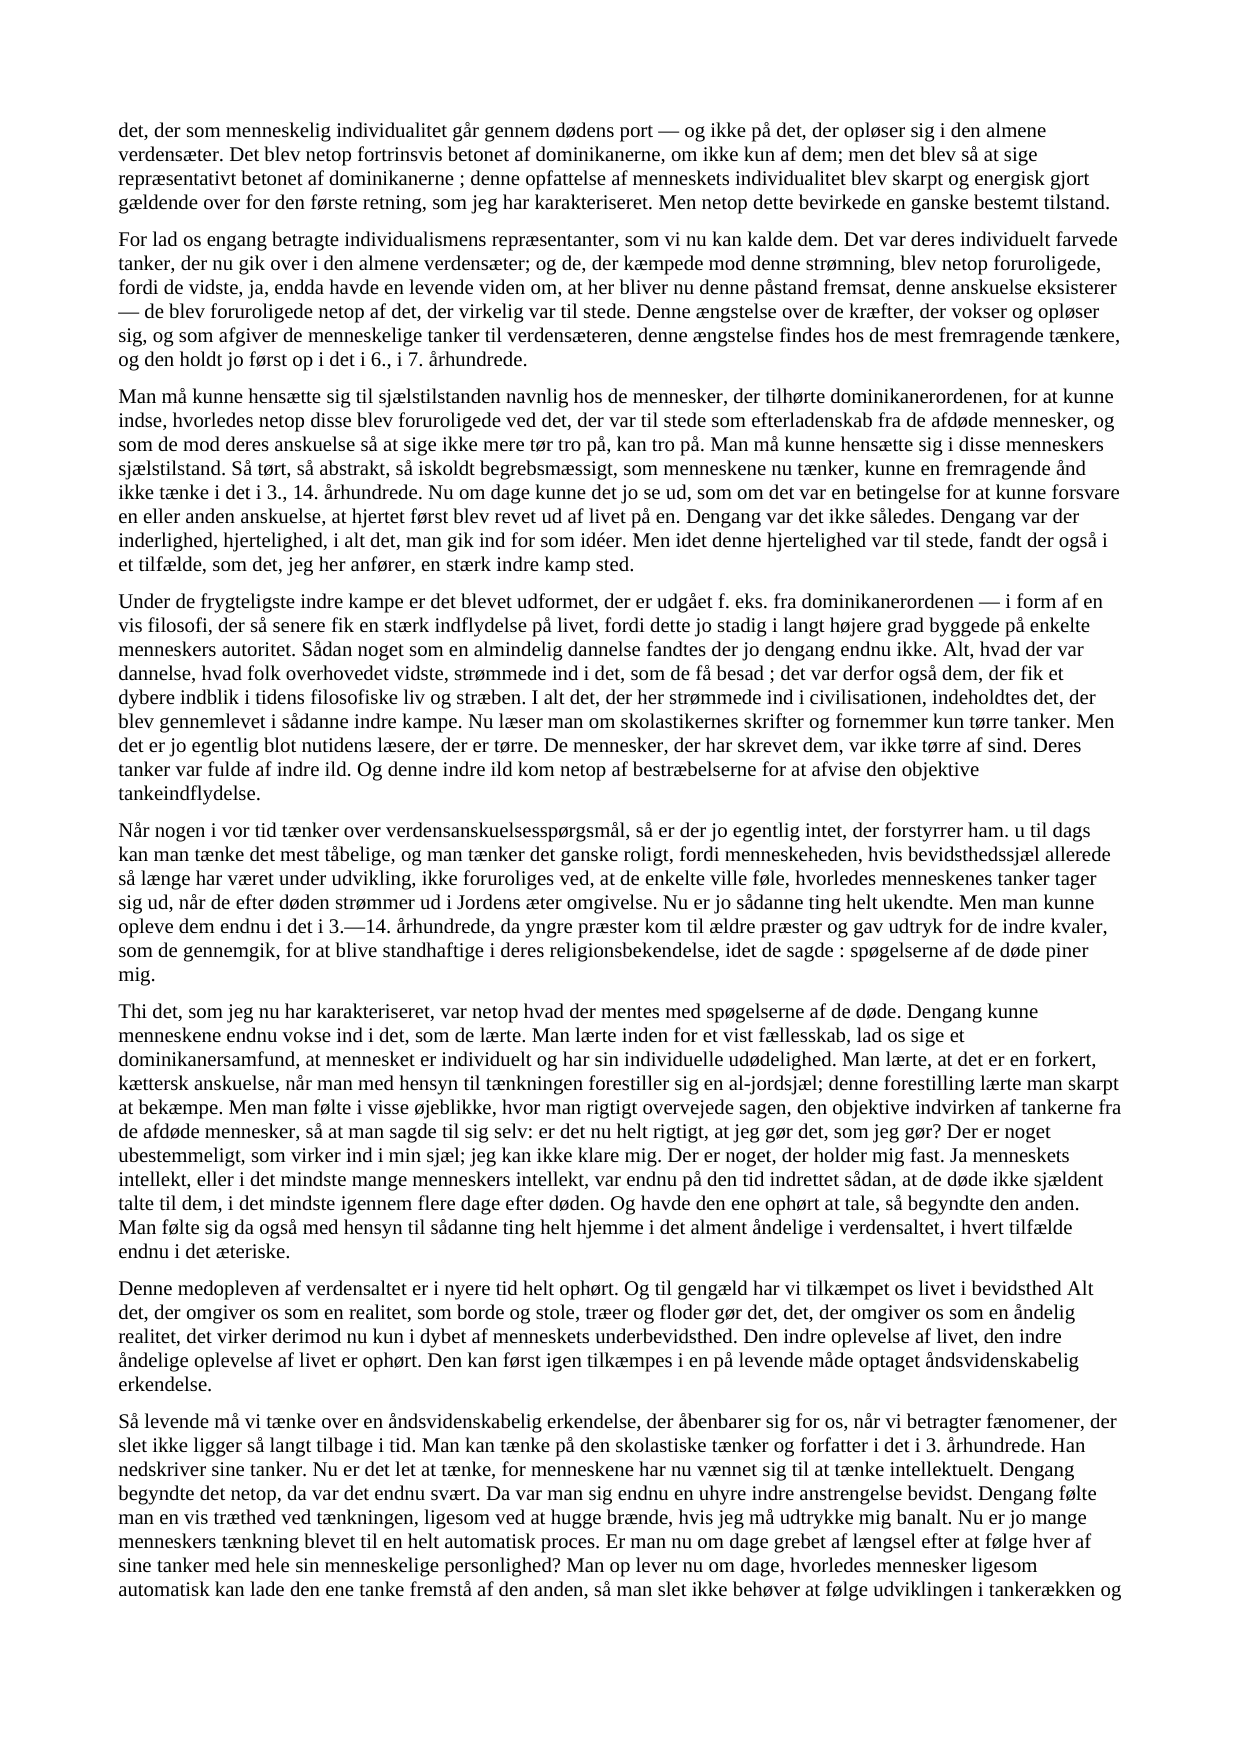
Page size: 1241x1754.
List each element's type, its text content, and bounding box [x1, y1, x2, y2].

text For lad os engang betragte individualismens repræsentanter, som vi nu kan kalde dem. Det var deres individuelt farvede tanker, der nu gik over i den almene verdensæter; og de, der kæmpede mod denne strømning, blev netop foruroligede, fordi de vidste, ja, endda havde en levende viden om, at her bliver nu denne påstand fremsat, denne anskuelse eksisterer — de blev foruroligede netop af det, der virkelig var til stede. Denne ængstelse over de kræfter, der vokser og opløser sig, og som afgiver de menneskelige tanker til verdensæteren, denne ængstelse findes hos de mest fremragende tænkere, og den holdt jo først op i det i 6., i 7. århundrede. [118, 227, 1122, 371]
text det, der som menneskelig individualitet går gennem dødens port — og ikke på det, der opløser sig i den almene verdensæter. Det blev netop fortrinsvis betonet af dominikanerne, om ikke kun af dem; men det blev så at sige repræsentativt betonet af dominikanerne ; denne opfattelse af menneskets individualitet blev skarpt og energisk gjort gældende over for den første retning, som jeg har karakteriseret. Men netop dette bevirkede en ganske bestemt tilstand. [118, 118, 1122, 214]
text Under de frygteligste indre kampe er det blevet udformet, der er udgået f. eks. fra dominikanerordenen — i form af en vis filosofi, der så senere fik en stærk indflydelse på livet, fordi dette jo stadig i langt højere grad byggede på enkelte menneskers autoritet. Sådan noget som en almindelig dannelse fandtes der jo dengang endnu ikke. Alt, hvad der var dannelse, hvad folk overhovedet vidste, strømmede ind i det, som de få besad ; det var derfor også dem, der fik et dybere indblik i tidens filosofiske liv og stræben. I alt det, der her strømmede ind i civilisationen, indeholdtes det, der blev gennemlevet i sådanne indre kampe. Nu læser man om skolastikernes skrifter og fornemmer kun tørre tanker. Men det er jo egentlig blot nutidens læsere, der er tørre. De mennesker, der har skrevet dem, var ikke tørre af sind. Deres tanker var fulde af indre ild. Og denne indre ild kom netop af bestræbelserne for at afvise den objektive tankeindflydelse. [118, 589, 1122, 805]
text Thi det, som jeg nu har karakteriseret, var netop hvad der mentes med spøgelserne af de døde. Dengang kunne menneskene endnu vokse ind i det, som de lærte. Man lærte inden for et vist fællesskab, lad os sige et dominikanersamfund, at mennesket er individuelt og har sin individuelle udødelighed. Man lærte, at det er en forkert, kættersk anskuelse, når man med hensyn til tænkningen forestiller sig en al-jordsjæl; denne forestilling lærte man skarpt at bekæmpe. Men man følte i visse øjeblikke, hvor man rigtigt overvejede sagen, den objektive indvirken af tankerne fra de afdøde mennesker, så at man sagde til sig selv: er det nu helt rigtigt, at jeg gør det, som jeg gør? Der er noget ubestemmeligt, som virker ind i min sjæl; jeg kan ikke klare mig. Der er noget, der holder mig fast. Ja menneskets intellekt, eller i det mindste mange menneskers intellekt, var endnu på den tid indrettet sådan, at de døde ikke sjældent talte til dem, i det mindste igennem flere dage efter døden. Og havde den ene ophørt at tale, så begyndte den anden. Man følte sig da også med hensyn til sådanne ting helt hjemme i det alment åndelige i verdensaltet, i hvert tilfælde endnu i det æteriske. [118, 999, 1122, 1263]
text Når nogen i vor tid tænker over verdensanskuelsesspørgsmål, så er der jo egentlig intet, der forstyrrer ham. u til dags kan man tænke det mest tåbelige, og man tænker det ganske roligt, fordi menneskeheden, hvis bevidsthedssjæl allerede så længe har været under udvikling, ikke foruroliges ved, at de enkelte ville føle, hvorledes menneskenes tanker tager sig ud, når de efter døden strømmer ud i Jordens æter omgivelse. Nu er jo sådanne ting helt ukendte. Men man kunne opleve dem endnu i det i 3.—14. århundrede, da yngre præster kom til ældre præster og gav udtryk for de indre kvaler, som de gennemgik, for at blive standhaftige i deres religionsbekendelse, idet de sagde : spøgelserne af de døde piner mig. [118, 818, 1122, 986]
text Man må kunne hensætte sig til sjælstilstanden navnlig hos de mennesker, der tilhørte dominikanerordenen, for at kunne indse, hvorledes netop disse blev foruroligede ved det, der var til stede som efterladenskab fra de afdøde mennesker, og som de mod deres anskuelse så at sige ikke mere tør tro på, kan tro på. Man må kunne hensætte sig i disse menneskers sjælstilstand. Så tørt, så abstrakt, så iskoldt begrebsmæssigt, som menneskene nu tænker, kunne en fremragende ånd ikke tænke i det i 3., 14. århundrede. Nu om dage kunne det jo se ud, som om det var en betingelse for at kunne forsvare en eller anden anskuelse, at hjertet først blev revet ud af livet på en. Dengang var det ikke således. Dengang var der inderlighed, hjertelighed, i alt det, man gik ind for som idéer. Men idet denne hjertelighed var til stede, fandt der også i et tilfælde, som det, jeg her anfører, en stærk indre kamp sted. [118, 384, 1122, 576]
text Denne medopleven af verdensaltet er i nyere tid helt ophørt. Og til gengæld har vi tilkæmpet os livet i bevidsthed Alt det, der omgiver os som en realitet, som borde og stole, træer og floder gør det, det, der omgiver os som en åndelig realitet, det virker derimod nu kun i dybet af menneskets underbevidsthed. Den indre oplevelse af livet, den indre åndelige oplevelse af livet er ophørt. Den kan først igen tilkæmpes i en på levende måde optaget åndsvidenskabelig erkendelse. [118, 1276, 1122, 1396]
text Så levende må vi tænke over en åndsvidenskabelig erkendelse, der åbenbarer sig for os, når vi betragter fænomener, der slet ikke ligger så langt tilbage i tid. Man kan tænke på den skolastiske tænker og forfatter i det i 3. århundrede. Han nedskriver sine tanker. Nu er det let at tænke, for menneskene har nu vænnet sig til at tænke intellektuelt. Dengang begyndte det netop, da var det endnu svært. Da var man sig endnu en uhyre indre anstrengelse bevidst. Dengang følte man en vis træthed ved tænkningen, ligesom ved at hugge brænde, hvis jeg må udtrykke mig banalt. Nu er jo mange menneskers tænkning blevet til en helt automatisk proces. Er man nu om dage grebet af længsel efter at følge hver af sine tanker med hele sin menneskelige personlighed? Man op lever nu om dage, hvorledes mennesker ligesom automatisk kan lade den ene tanke fremstå af den anden, så man slet ikke behøver at følge udviklingen i tankerækken og [118, 1409, 1122, 1601]
